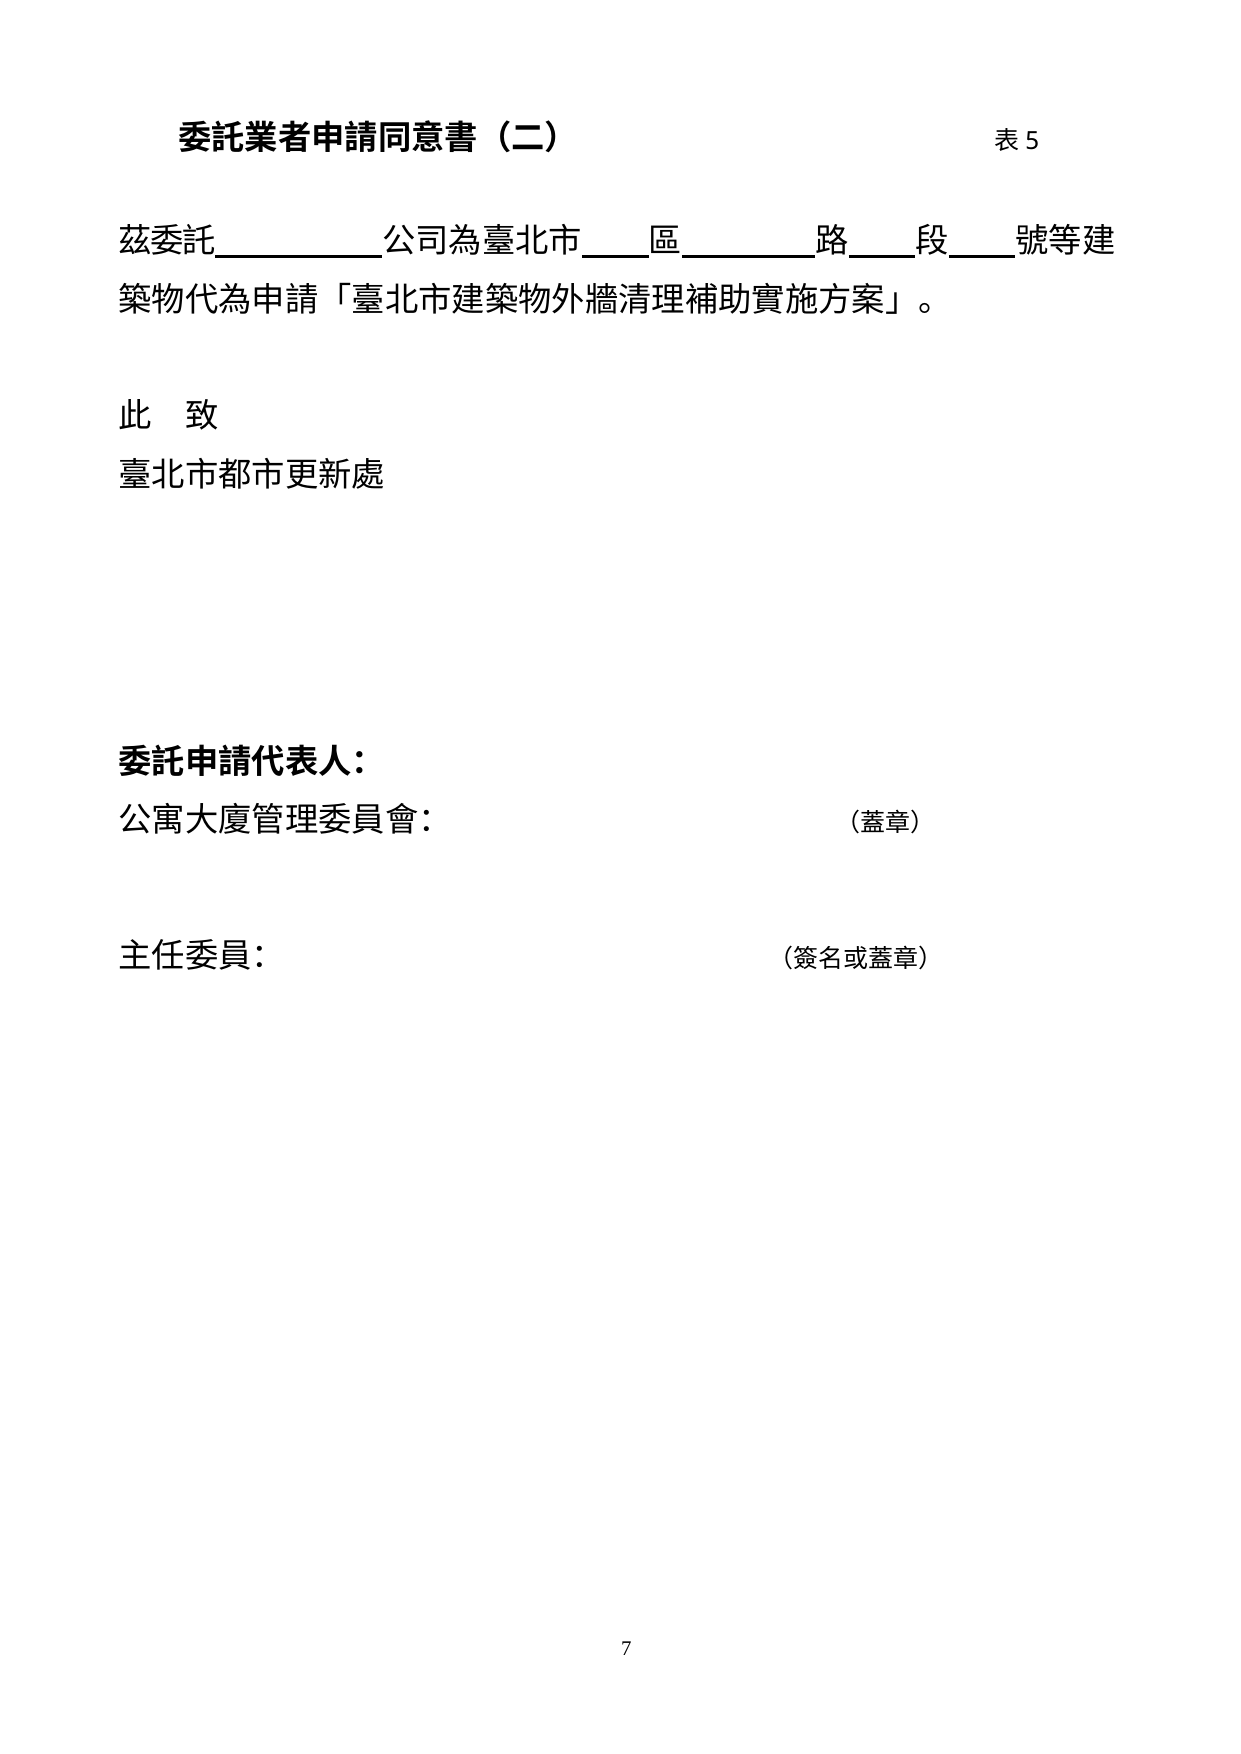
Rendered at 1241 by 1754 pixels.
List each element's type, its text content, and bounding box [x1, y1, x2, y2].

text 此 致 [118, 381, 1134, 439]
text 委託申請代表人： [118, 727, 1134, 785]
text 臺北市都市更新處 [118, 439, 1134, 498]
text 公寓大廈管理委員會： （蓋章） [118, 785, 1134, 843]
text 茲委託 公司為臺北市 區 路 段 號等建築物代為申請「臺北市建築物外牆清理補助實施方案」。 [118, 206, 1134, 323]
text 主任委員： （簽名或蓋章） [118, 921, 1134, 979]
text 委託業者申請同意書（二） 表5 [178, 106, 1128, 161]
